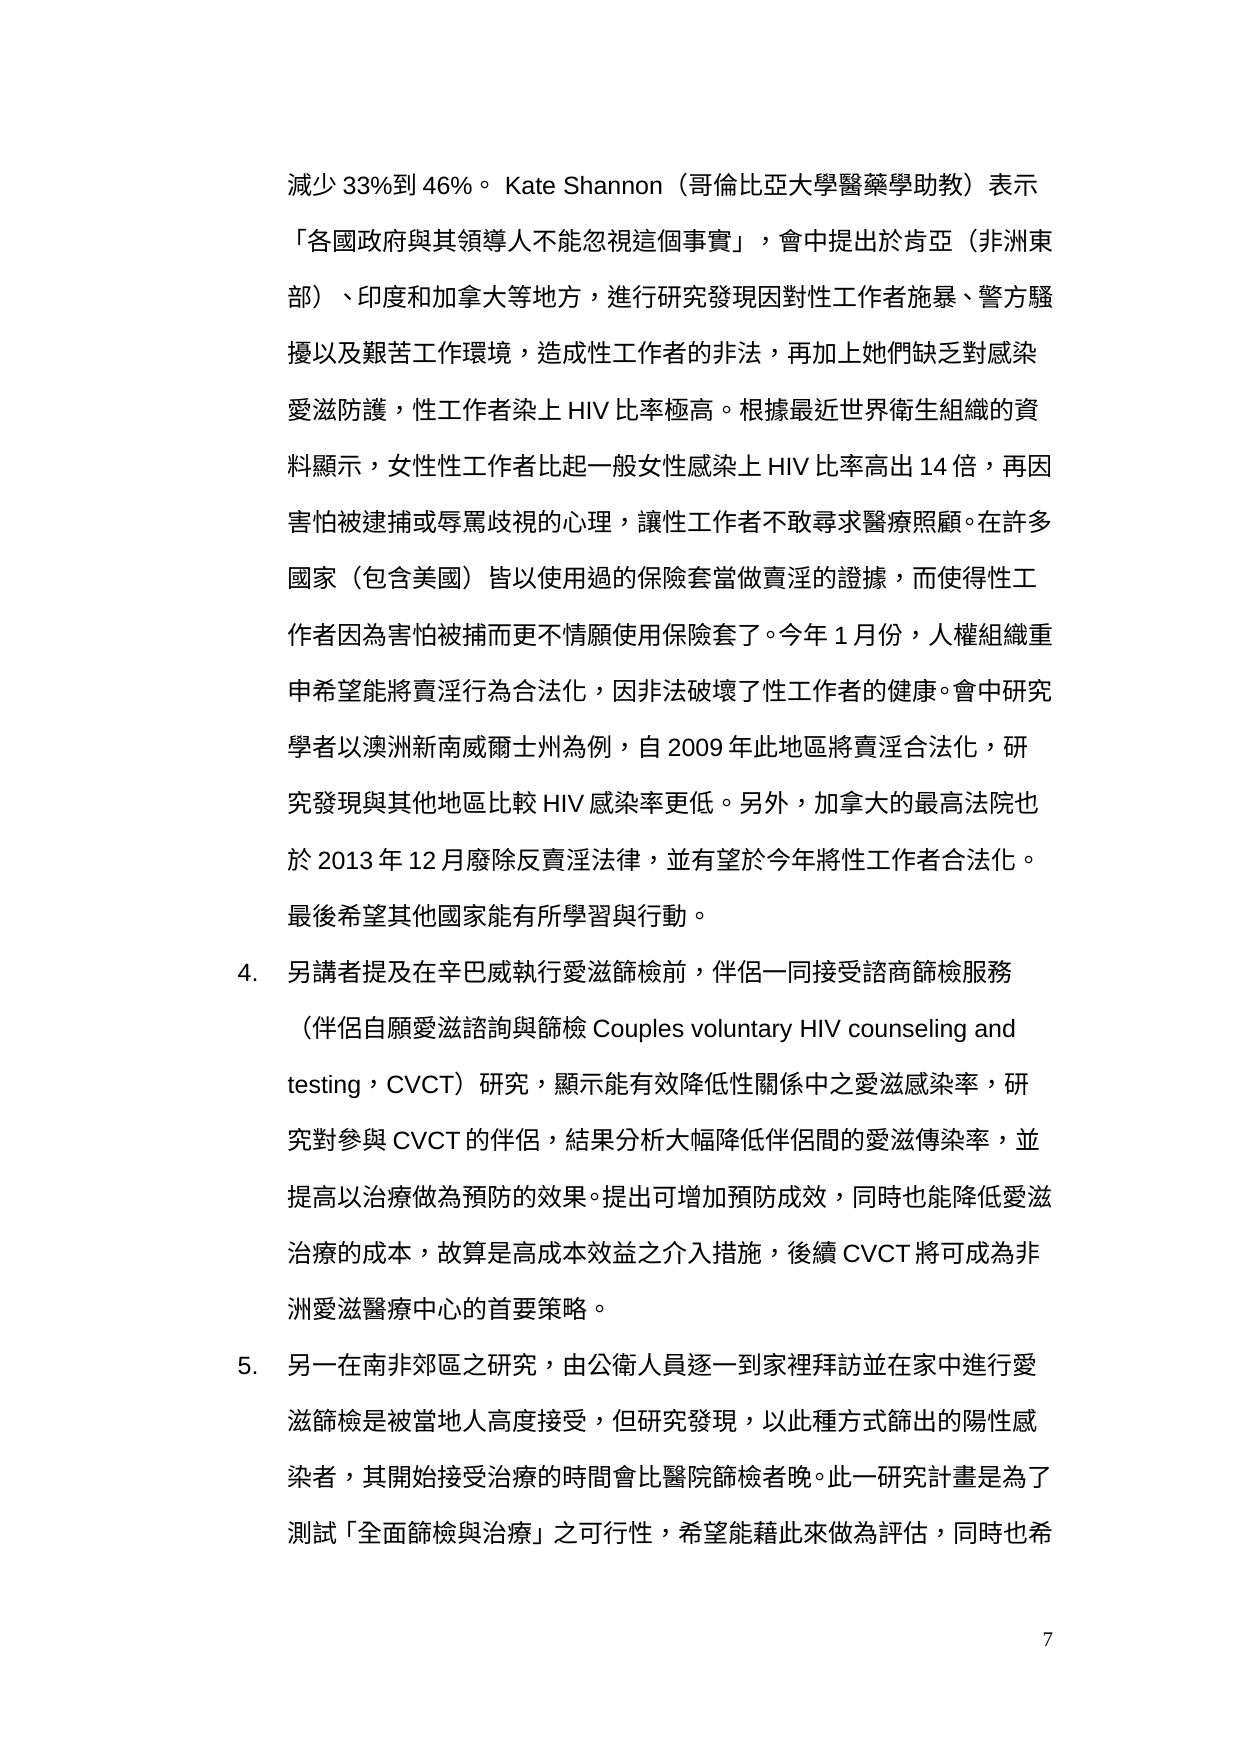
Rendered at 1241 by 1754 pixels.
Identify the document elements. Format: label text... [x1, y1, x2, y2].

list 另講者提及在辛巴威執行愛滋篩檢前，伴侶一同接受諮商篩檢服務（伴侶自願愛滋諮詢與篩檢Couples voluntary HIV counseling and testing，CVCT）研究，顯示能有效降低性關係中之愛滋感染率，研究對參與CVCT的伴侶，結果分析大幅降低伴侶間的愛滋傳染率，並提高以治療做為預防的效果。提出可增加預防成效，同時也能降低愛滋治療的成本，故算是高成本效益之介入措施，後續CVCT將可成為非洲愛滋醫療中心的首要策略。 [237, 951, 1053, 1326]
list 另一在南非郊區之研究，由公衛人員逐一到家裡拜訪並在家中進行愛滋篩檢是被當地人高度接受，但研究發現，以此種方式篩出的陽性感染者，其開始接受治療的時間會比醫院篩檢者晚。此一研究計畫是為了測試「全面篩檢與治療」之可行性，希望能藉此來做為評估，同時也希 [237, 1344, 1053, 1551]
list 減少33%到46%。 Kate Shannon（哥倫比亞大學醫藥學助教）表示「各國政府與其領導人不能忽視這個事實」，會中提出於肯亞（非洲東部）、印度和加拿大等地方，進行研究發現因對性工作者施暴、警方騷擾以及艱苦工作環境，造成性工作者的非法，再加上她們缺乏對感染愛滋防護，性工作者染上HIV比率極高。根據最近世界衛生組織的資料顯示，女性性工作者比起一般女性感染上HIV比率高出14倍，再因害怕被逮捕或辱罵歧視的心理，讓性工作者不敢尋求醫療照顧。在許多國家（包含美國）皆以使用過的保險套當做賣淫的證據，而使得性工作者因為害怕被捕而更不情願使用保險套了。今年1月份，人權組織重申希望能將賣淫行為合法化，因非法破壞了性工作者的健康。會中研究學者以澳洲新南威爾士州為例，自2009年此地區將賣淫合法化，研究發現與其他地區比較HIV感染率更低。另外，加拿大的最高法院也於2013年12月廢除反賣淫法律，並有望於今年將性工作者合法化。最後希望其他國家能有所學習與行動。 [237, 164, 1053, 933]
